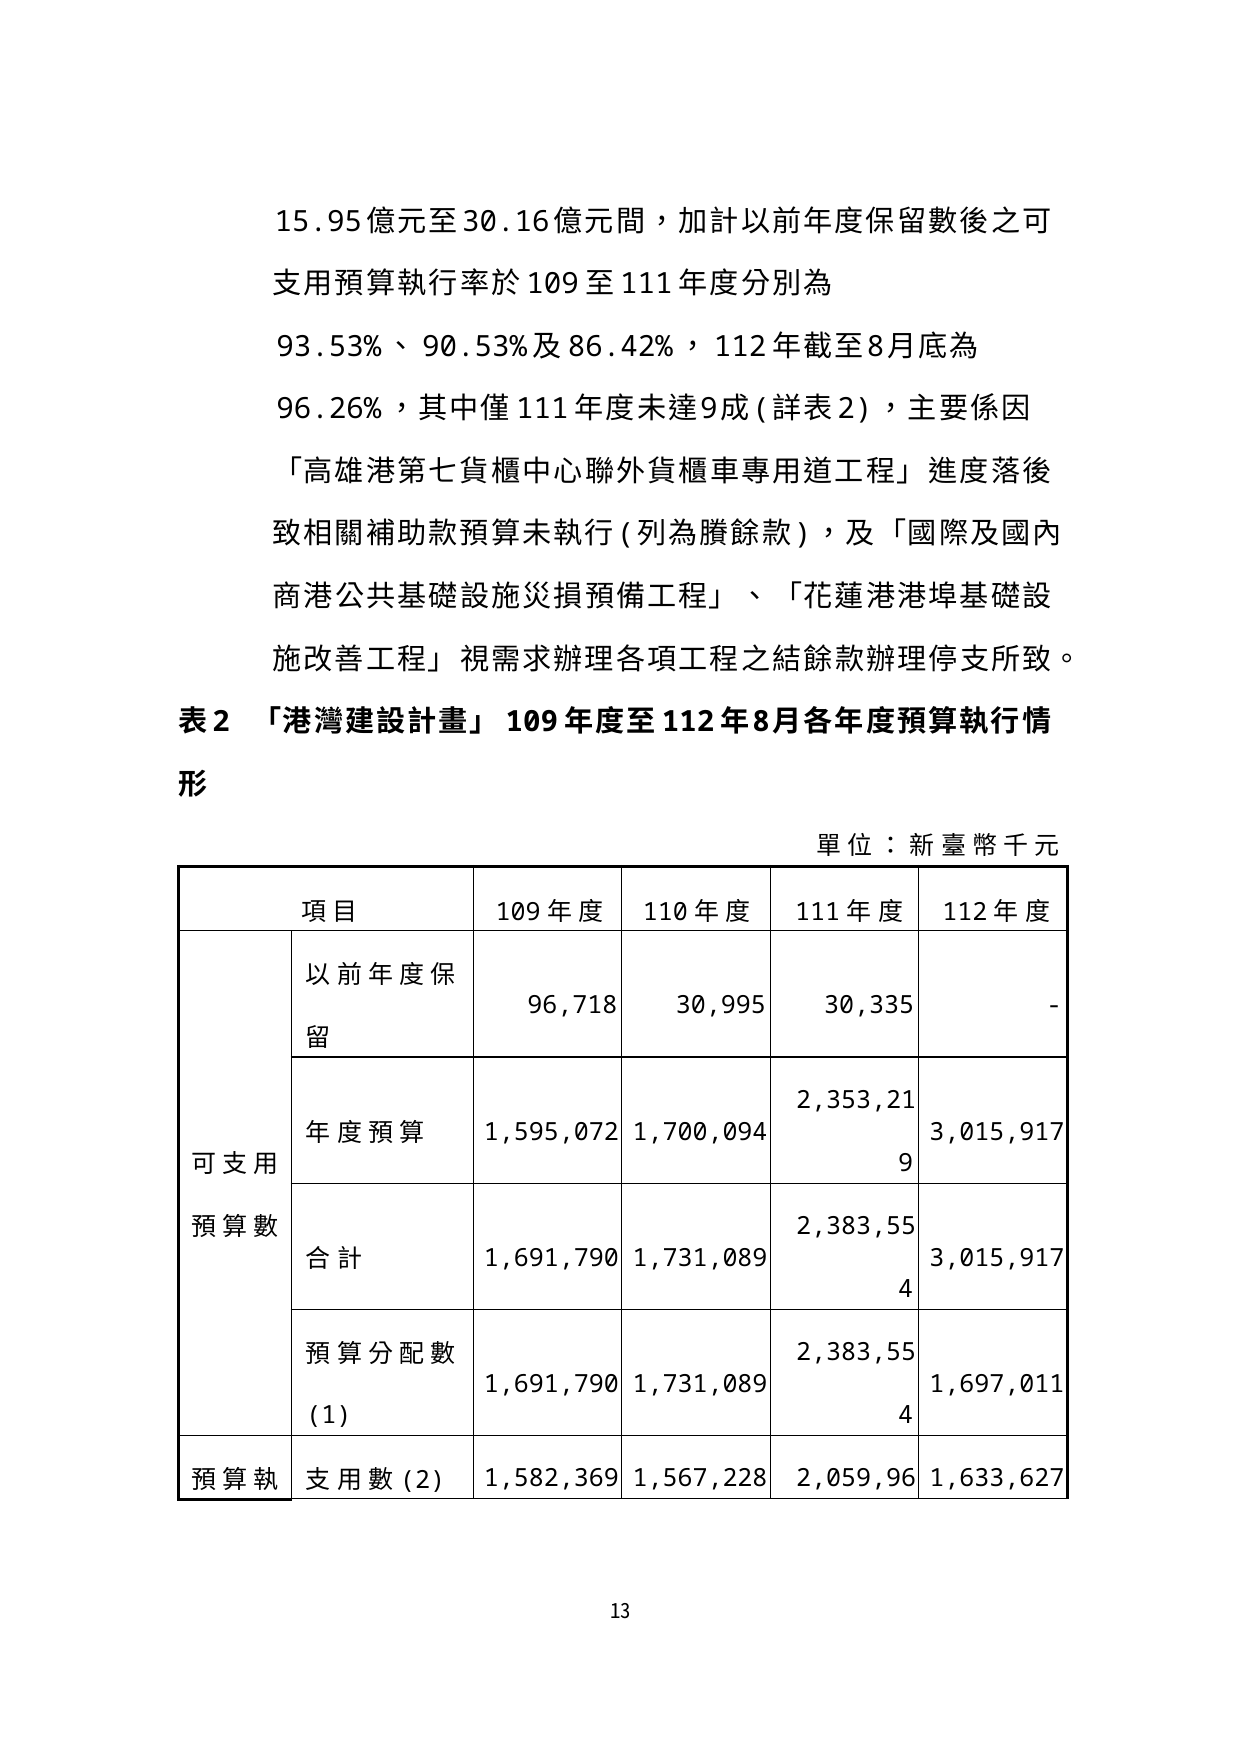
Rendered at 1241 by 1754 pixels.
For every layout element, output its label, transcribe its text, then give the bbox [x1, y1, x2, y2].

text 「港灣建設計畫」109至112年各年度預算數介於15.95億元至30.16億元間，加計以前年度保留數後之可支用預算執行率於109至111年度分別為93.53%、90.53%及86.42%，112年截至8月底為96.26%，其中僅111年度未達9成(詳表2)，主要係因「高雄港第七貨櫃中心聯外貨櫃車專用道工程」進度落後致相關補助款預算未執行(列為賸餘款)，及「國際及國內商港公共基礎設施災損預備工程」、「花蓮港港埠基礎設施改善工程」視需求辦理各項工程之結餘款辦理停支所致。 [266, 177, 1063, 677]
table_cell 2,353,219 [771, 1058, 918, 1182]
table_cell 30,335 [771, 931, 918, 1056]
table_cell 預算分配數(1) [292, 1310, 473, 1434]
text 表2 「港灣建設計畫」109年度至112年8月各年度預算執行情形 [175, 677, 1063, 802]
table_cell 1,595,072 [474, 1058, 621, 1182]
table_header 112年度 [919, 868, 1066, 930]
table_cell 96,718 [474, 931, 621, 1056]
table_cell 可支用預算數 [180, 931, 291, 1434]
table_cell 1,567,228 [622, 1436, 770, 1498]
table_cell - [919, 931, 1066, 1056]
table_cell 1,700,094 [622, 1058, 770, 1182]
table_cell 1,731,089 [622, 1184, 770, 1308]
table_cell 2,383,554 [771, 1310, 918, 1434]
table_cell 1,697,011 [919, 1310, 1066, 1434]
table_cell 30,995 [622, 931, 770, 1056]
table_cell 1,691,790 [474, 1310, 621, 1434]
table_cell 2,383,554 [771, 1184, 918, 1308]
text 單位：新臺幣千元 [177, 802, 1063, 865]
table_cell 1,691,790 [474, 1184, 621, 1308]
table_cell 1,582,369 [474, 1436, 621, 1498]
table_cell 合計 [292, 1184, 473, 1308]
table_cell 年度預算 [292, 1058, 473, 1182]
table_header 110年度 [622, 868, 770, 930]
table_cell 3,015,917 [919, 1184, 1066, 1308]
table_cell 1,633,627 [919, 1436, 1066, 1498]
table_cell 3,015,917 [919, 1058, 1066, 1182]
table_header 項目 [180, 868, 473, 930]
table_cell 1,731,089 [622, 1310, 770, 1434]
table_cell 以前年度保留 [292, 931, 473, 1056]
table_header 109年度 [474, 868, 621, 930]
table_cell 預算執 [180, 1436, 291, 1498]
table_cell 支用數(2) [292, 1436, 473, 1498]
table_cell 2,059,96 [771, 1436, 918, 1498]
table_header 111年度 [771, 868, 918, 930]
